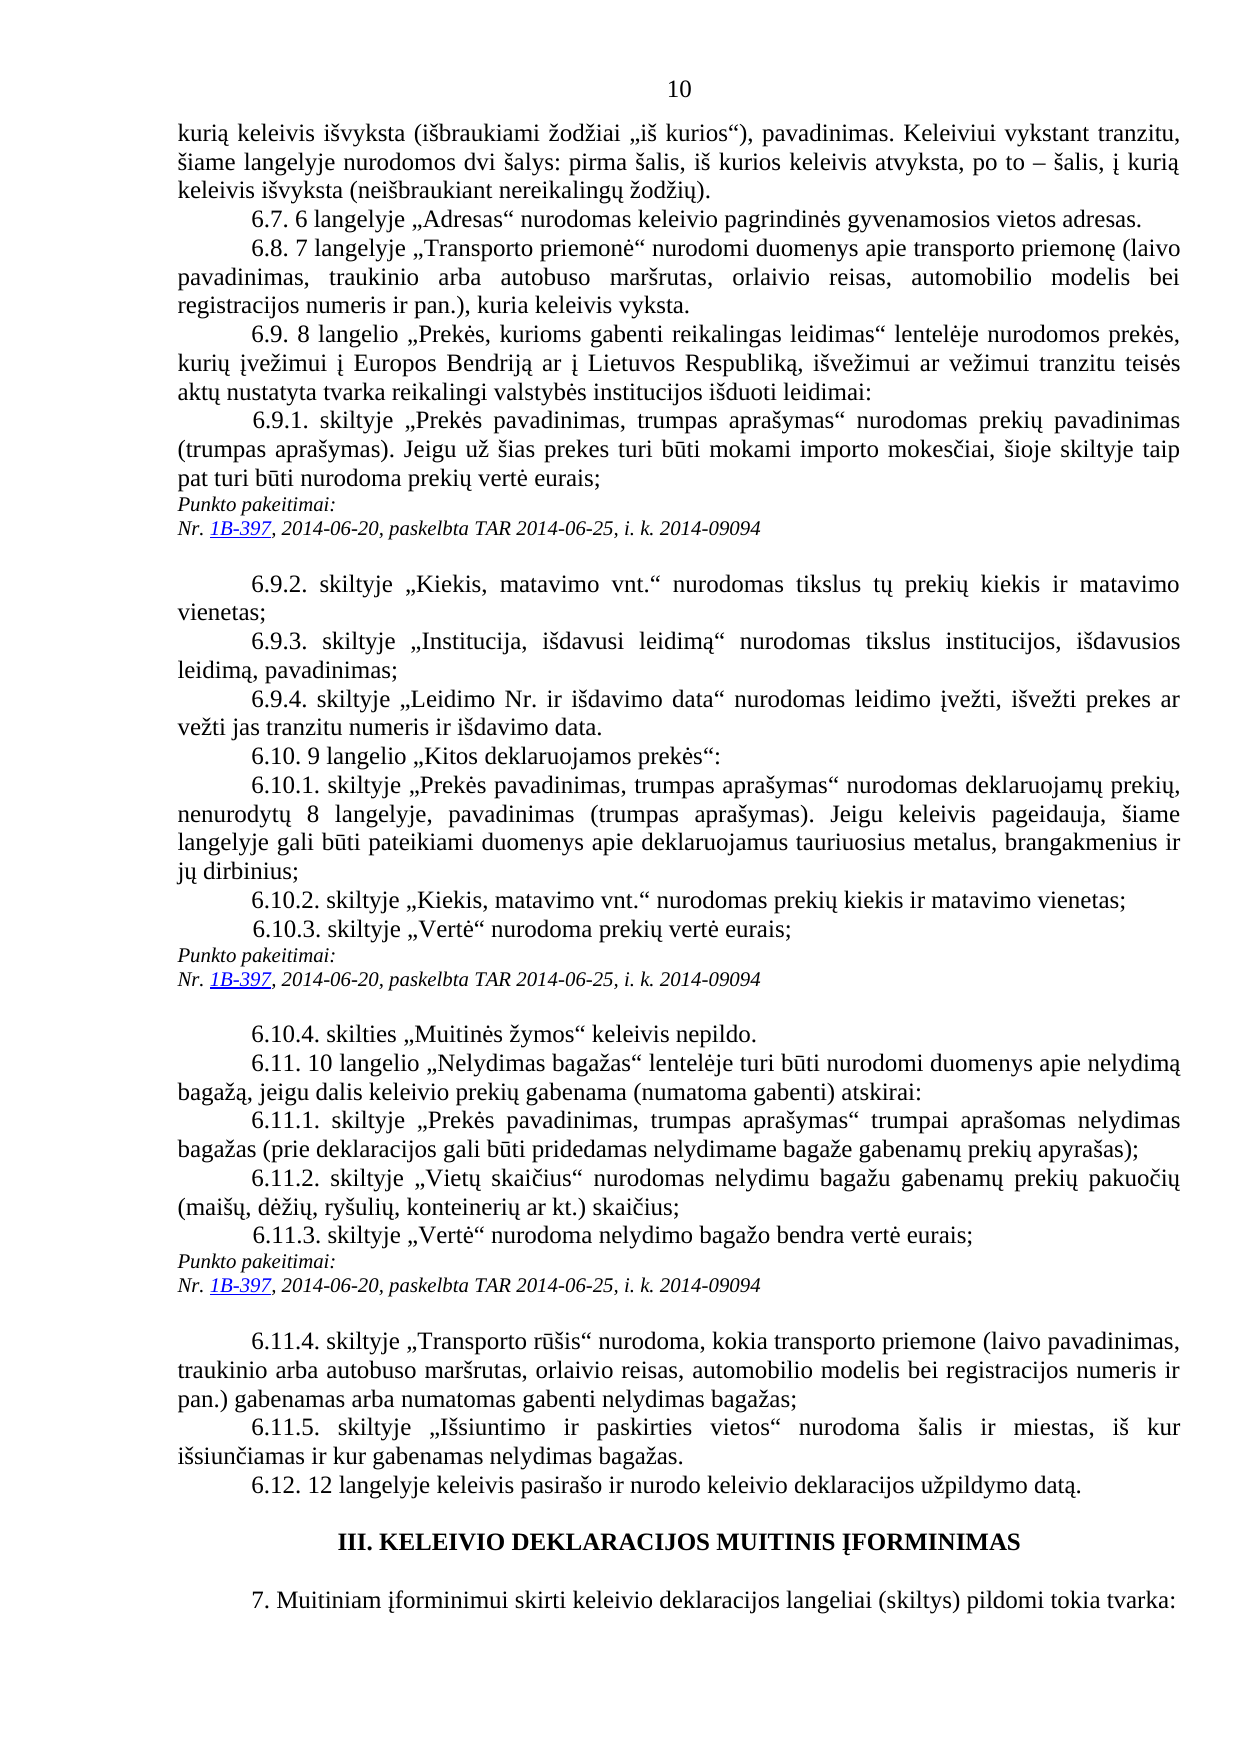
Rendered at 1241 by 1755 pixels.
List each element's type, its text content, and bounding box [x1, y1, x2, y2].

text Punkto pakeitimai: [177, 942, 1181, 967]
text kurią keleivis išvyksta (išbraukiami žodžiai „iš kurios“), pavadinimas. Keleiviui vykstant tranzitu, šiame langelyje nurodomos dvi šalys: pirma šalis, iš kurios keleivis atvyksta, po to – šalis, į kurią keleivis išvyksta (neišbraukiant nereikalingų žodžių). [177, 118, 1181, 204]
text 6.10.2. skiltyje „Kiekis, matavimo vnt.“ nurodomas prekių kiekis ir matavimo vienetas; [177, 885, 1181, 914]
text 6.7. 6 langelyje „Adresas“ nurodomas keleivio pagrindinės gyvenamosios vietos adresas. [177, 204, 1181, 233]
text Punkto pakeitimai: [177, 1249, 1181, 1273]
text 6.9. 8 langelio „Prekės, kurioms gabenti reikalingas leidimas“ lentelėje nurodomos prekės, kurių įvežimui į Europos Bendriją ar į Lietuvos Respubliką, išvežimui ar vežimui tranzitu teisės aktų nustatyta tvarka reikalingi valstybės institucijos išduoti leidimai: [177, 319, 1181, 406]
text 6.12. 12 langelyje keleivis pasirašo ir nurodo keleivio deklaracijos užpildymo datą. [177, 1470, 1181, 1499]
text 6.10.4. skilties „Muitinės žymos“ keleivis nepildo. [177, 1019, 1181, 1048]
text 6.9.4. skiltyje „Leidimo Nr. ir išdavimo data“ nurodomas leidimo įvežti, išvežti prekes ar vežti jas tranzitu numeris ir išdavimo data. [177, 684, 1181, 741]
text Nr. 1B-397, 2014-06-20, paskelbta TAR 2014-06-25, i. k. 2014-09094 [177, 516, 1181, 540]
text 6.11.2. skiltyje „Vietų skaičius“ nurodomas nelydimu bagažu gabenamų prekių pakuočių (maišų, dėžių, ryšulių, konteinerių ar kt.) skaičius; [177, 1163, 1181, 1221]
text 7. Muitiniam įforminimui skirti keleivio deklaracijos langeliai (skiltys) pildomi tokia tvarka: [177, 1585, 1181, 1614]
text Nr. 1B-397, 2014-06-20, paskelbta TAR 2014-06-25, i. k. 2014-09094 [177, 967, 1181, 991]
text Nr. 1B-397, 2014-06-20, paskelbta TAR 2014-06-25, i. k. 2014-09094 [177, 1273, 1181, 1297]
text 6.10.1. skiltyje „Prekės pavadinimas, trumpas aprašymas“ nurodomas deklaruojamų prekių, nenurodytų 8 langelyje, pavadinimas (trumpas aprašymas). Jeigu keleivis pageidauja, šiame langelyje gali būti pateikiami duomenys apie deklaruojamus tauriuosius metalus, brangakmenius ir jų dirbinius; [177, 770, 1181, 885]
text 6.11.4. skiltyje „Transporto rūšis“ nurodoma, kokia transporto priemone (laivo pavadinimas, traukinio arba autobuso maršrutas, orlaivio reisas, automobilio modelis bei registracijos numeris ir pan.) gabenamas arba numatomas gabenti nelydimas bagažas; [177, 1326, 1181, 1412]
text 6.11.5. skiltyje „Išsiuntimo ir paskirties vietos“ nurodoma šalis ir miestas, iš kur išsiunčiamas ir kur gabenamas nelydimas bagažas. [177, 1412, 1181, 1470]
text 6.9.1. skiltyje „Prekės pavadinimas, trumpas aprašymas“ nurodomas prekių pavadinimas (trumpas aprašymas). Jeigu už šias prekes turi būti mokami importo mokesčiai, šioje skiltyje taip pat turi būti nurodoma prekių vertė eurais; [177, 406, 1181, 492]
text Punkto pakeitimai: [177, 492, 1181, 516]
text 6.9.2. skiltyje „Kiekis, matavimo vnt.“ nurodomas tikslus tų prekių kiekis ir matavimo vienetas; [177, 569, 1181, 626]
text 6.8. 7 langelyje „Transporto priemonė“ nurodomi duomenys apie transporto priemonę (laivo pavadinimas, traukinio arba autobuso maršrutas, orlaivio reisas, automobilio modelis bei registracijos numeris ir pan.), kuria keleivis vyksta. [177, 233, 1181, 319]
text 6.10. 9 langelio „Kitos deklaruojamos prekės“: [177, 741, 1181, 770]
text 6.9.3. skiltyje „Institucija, išdavusi leidimą“ nurodomas tikslus institucijos, išdavusios leidimą, pavadinimas; [177, 626, 1181, 684]
text 6.11. 10 langelio „Nelydimas bagažas“ lentelėje turi būti nurodomi duomenys apie nelydimą bagažą, jeigu dalis keleivio prekių gabenama (numatoma gabenti) atskirai: [177, 1048, 1181, 1106]
text 6.11.1. skiltyje „Prekės pavadinimas, trumpas aprašymas“ trumpai aprašomas nelydimas bagažas (prie deklaracijos gali būti pridedamas nelydimame bagaže gabenamų prekių apyrašas); [177, 1106, 1181, 1163]
text III. KELEIVIO DEKLARACIJOS MUITINIS ĮFORMINIMAS [177, 1527, 1181, 1556]
text 6.10.3. skiltyje „Vertė“ nurodoma prekių vertė eurais; [177, 914, 1181, 942]
text 6.11.3. skiltyje „Vertė“ nurodoma nelydimo bagažo bendra vertė eurais; [177, 1221, 1181, 1249]
